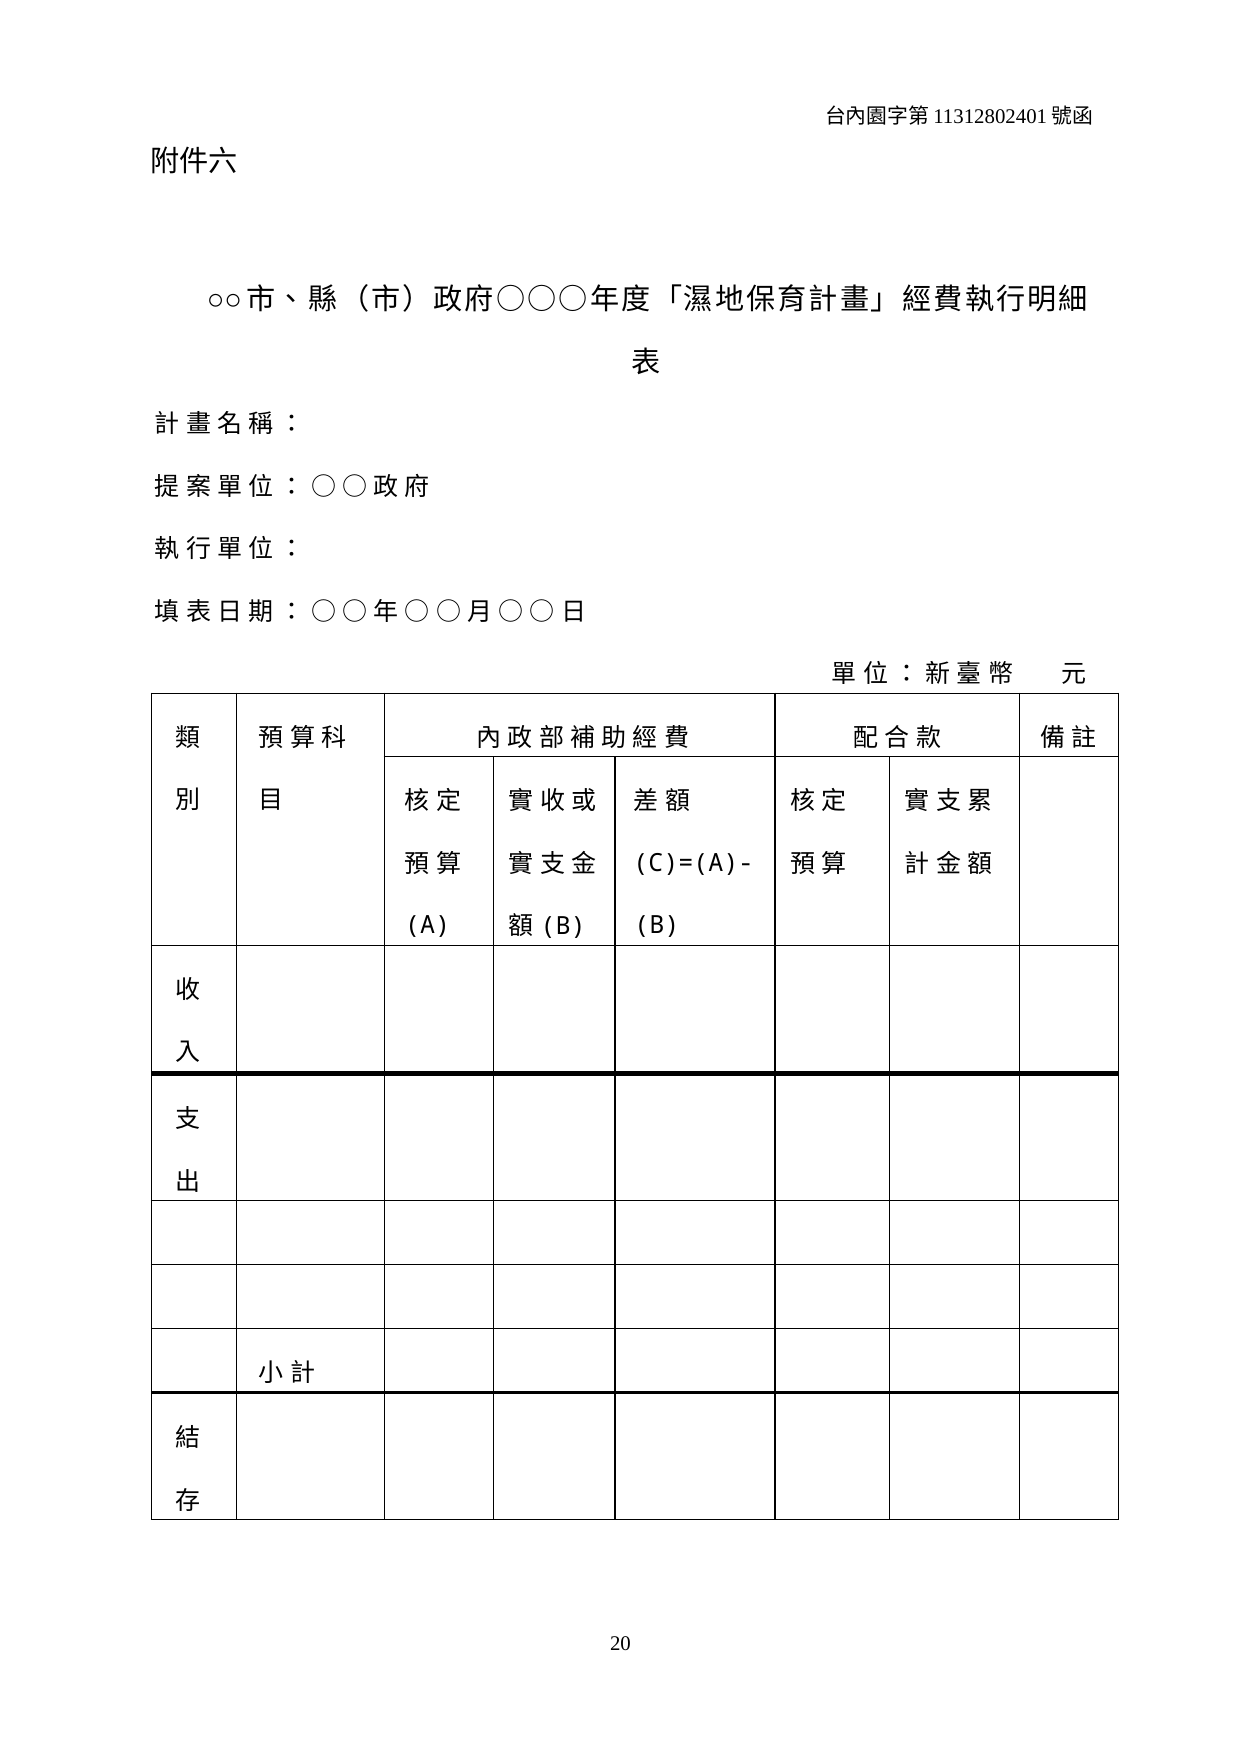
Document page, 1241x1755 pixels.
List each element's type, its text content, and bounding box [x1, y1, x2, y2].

table_cell [776, 946, 889, 1071]
table_cell [494, 1201, 614, 1264]
table_cell [152, 1329, 236, 1391]
table_cell 實收或實支金額(B) [494, 757, 614, 945]
table_cell [237, 1201, 384, 1264]
table_cell [776, 1265, 889, 1327]
table_header 配合款 [776, 694, 1019, 756]
table_cell [152, 1201, 236, 1264]
text 單位：新臺幣 元 [151, 630, 1089, 693]
table_cell 核定預算(A) [385, 757, 493, 945]
table_cell 實支累計金額 [890, 757, 1019, 945]
table_cell [616, 1394, 774, 1519]
table_cell [776, 1329, 889, 1391]
text 附件六 [150, 138, 270, 180]
table_cell [616, 1265, 774, 1327]
table_cell 收入 [152, 946, 236, 1071]
table_cell [385, 946, 493, 1071]
table_cell [1020, 1394, 1118, 1519]
table_cell [237, 1076, 384, 1200]
table_cell [890, 1076, 1019, 1200]
text ○○市、縣（市）政府○○○年度「濕地保育計畫」經費執行明細表 [201, 255, 1089, 380]
text 執行單位： [151, 505, 1089, 568]
table_cell [1020, 946, 1118, 1071]
table_cell [1020, 1329, 1118, 1391]
table_cell [237, 1394, 384, 1519]
table_cell [152, 1265, 236, 1327]
text 計畫名稱： [151, 380, 1089, 443]
table_cell [385, 1329, 493, 1391]
table_cell 支出 [152, 1076, 236, 1200]
table_cell [890, 1394, 1019, 1519]
table_cell [776, 1076, 889, 1200]
table_cell [616, 1329, 774, 1391]
text 提案單位：○○政府 [151, 443, 1089, 505]
table_cell 核定預算 [776, 757, 889, 945]
table_cell 差額 (C)=(A)-(B) [616, 757, 774, 945]
table_cell [1020, 1076, 1118, 1200]
table_cell [890, 1265, 1019, 1327]
table_cell [776, 1201, 889, 1264]
table_cell 結存 [152, 1394, 236, 1519]
table_header 備註 [1020, 694, 1118, 756]
table_cell [616, 1201, 774, 1264]
table_cell [494, 946, 614, 1071]
table_cell [237, 946, 384, 1071]
table_cell 小計 [237, 1329, 384, 1391]
table_cell [494, 1265, 614, 1327]
table_cell [385, 1076, 493, 1200]
table_cell [494, 1329, 614, 1391]
table_cell [1020, 1265, 1118, 1327]
table_cell [385, 1201, 493, 1264]
table_cell [385, 1265, 493, 1327]
text 填表日期：○○年○○月○○日 [151, 568, 1089, 630]
table_cell [1020, 1201, 1118, 1264]
table_cell [494, 1076, 614, 1200]
table_cell [776, 1394, 889, 1519]
table_header 類別 [152, 694, 236, 945]
table_cell [494, 1394, 614, 1519]
table_cell [890, 1201, 1019, 1264]
table_header 內政部補助經費 [385, 694, 774, 756]
table_cell [1020, 757, 1118, 945]
table_cell [616, 946, 774, 1071]
table_cell [616, 1076, 774, 1200]
table_cell [385, 1394, 493, 1519]
table_header 預算科目 [237, 694, 384, 945]
table_cell [237, 1265, 384, 1327]
table_cell [890, 1329, 1019, 1391]
table_cell [890, 946, 1019, 1071]
